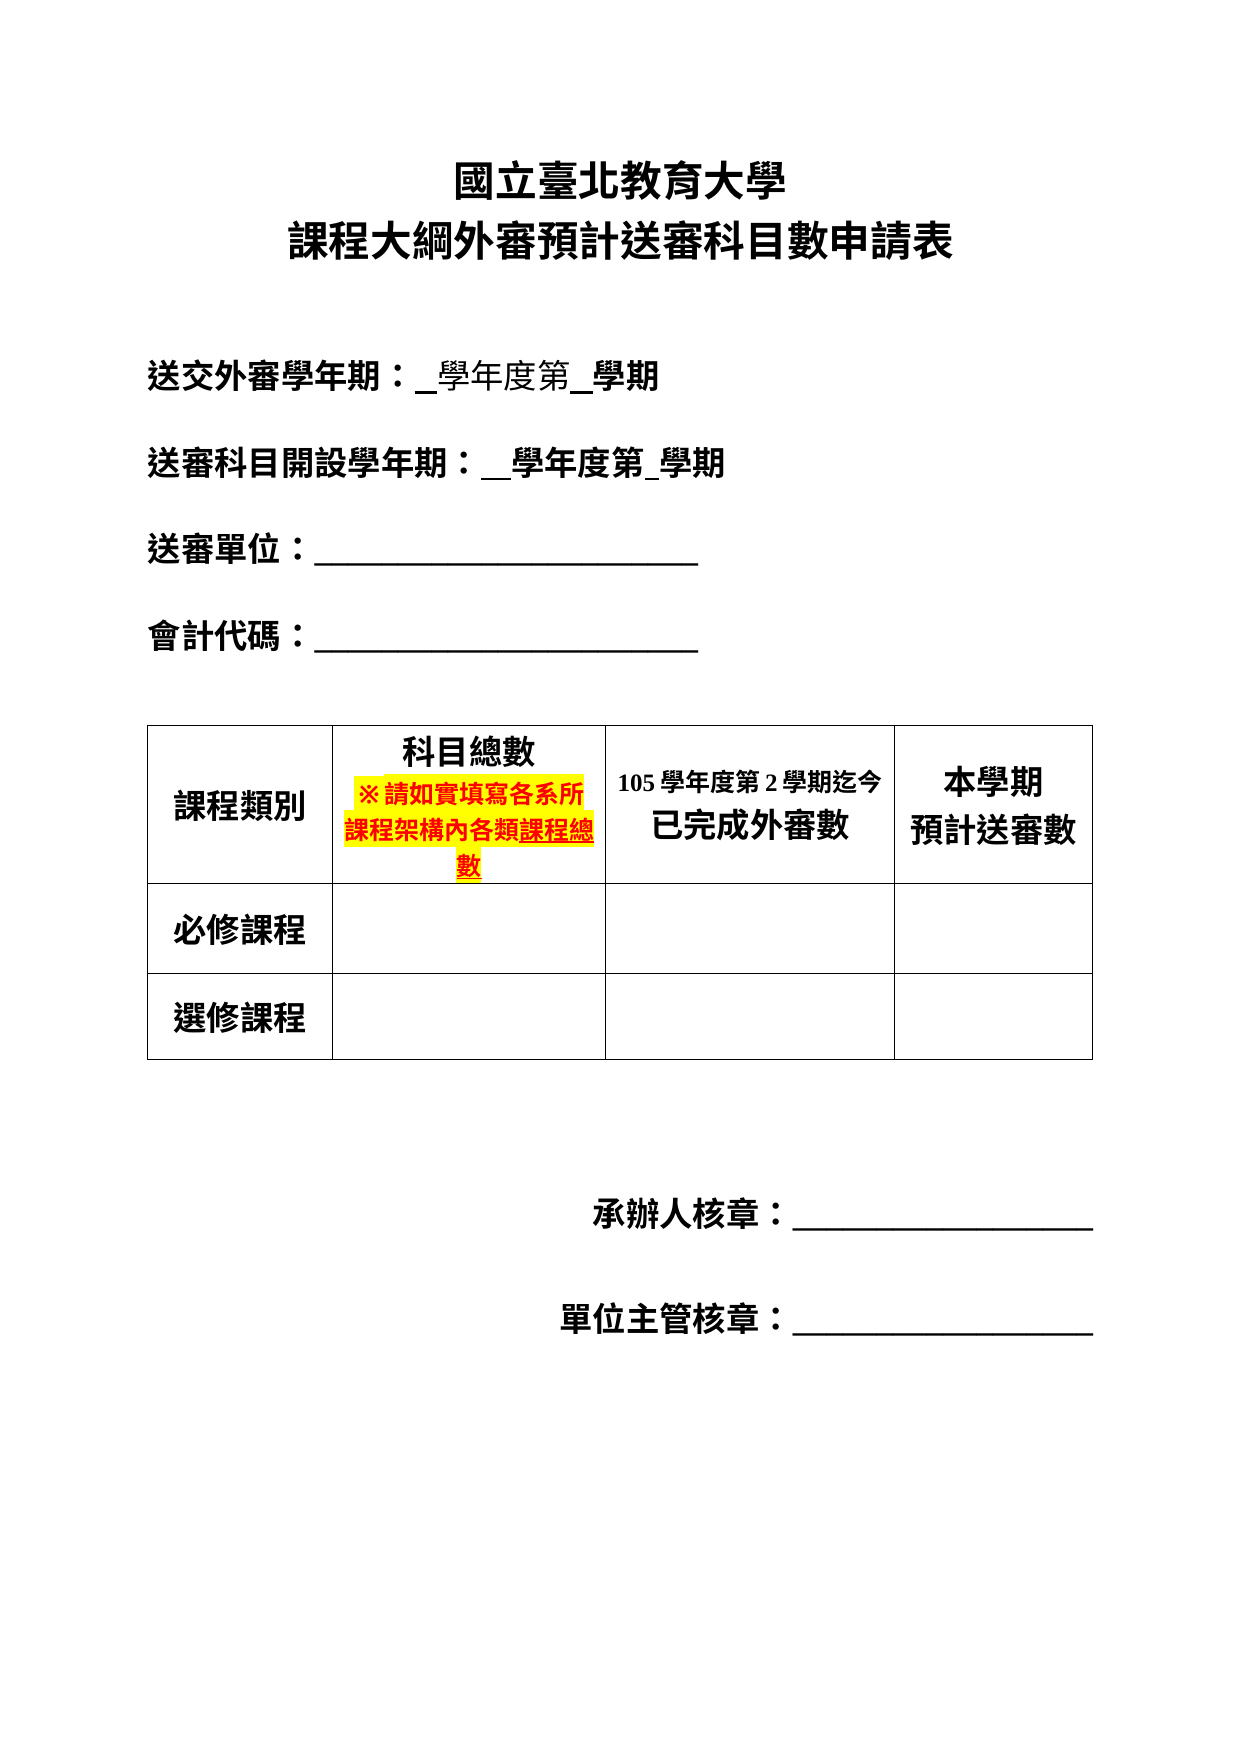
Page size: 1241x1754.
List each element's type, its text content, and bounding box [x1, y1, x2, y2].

table_cell 必修課程 [148, 884, 332, 972]
table_cell [333, 884, 605, 972]
table_cell [895, 974, 1092, 1059]
text 送審科目開設學年期： 學年度第 學期 [148, 436, 1092, 484]
text 送審單位：_______________________ [148, 523, 1092, 571]
text 課程大綱外審預計送審科目數申請表 [148, 208, 1092, 268]
table_header 科目總數 ※請如實填寫各系所課程架構內各類課程總數 [333, 726, 605, 883]
table_header 本學期 預計送審數 [895, 726, 1092, 883]
table_cell [333, 974, 605, 1059]
table_header 課程類別 [148, 726, 332, 883]
text 送交外審學年期： 學年度第 學期 [148, 350, 1092, 398]
table_cell 選修課程 [148, 974, 332, 1059]
text 國立臺北教育大學 [148, 148, 1092, 208]
text 單位主管核章：__________________ [148, 1248, 1092, 1352]
table_header 105學年度第2學期迄今 已完成外審數 [606, 726, 894, 883]
table_cell [606, 974, 894, 1059]
text 承辦人核章：__________________ [148, 1143, 1092, 1248]
text 會計代碼：_______________________ [148, 609, 1092, 658]
table_cell [895, 884, 1092, 972]
table_cell [606, 884, 894, 972]
